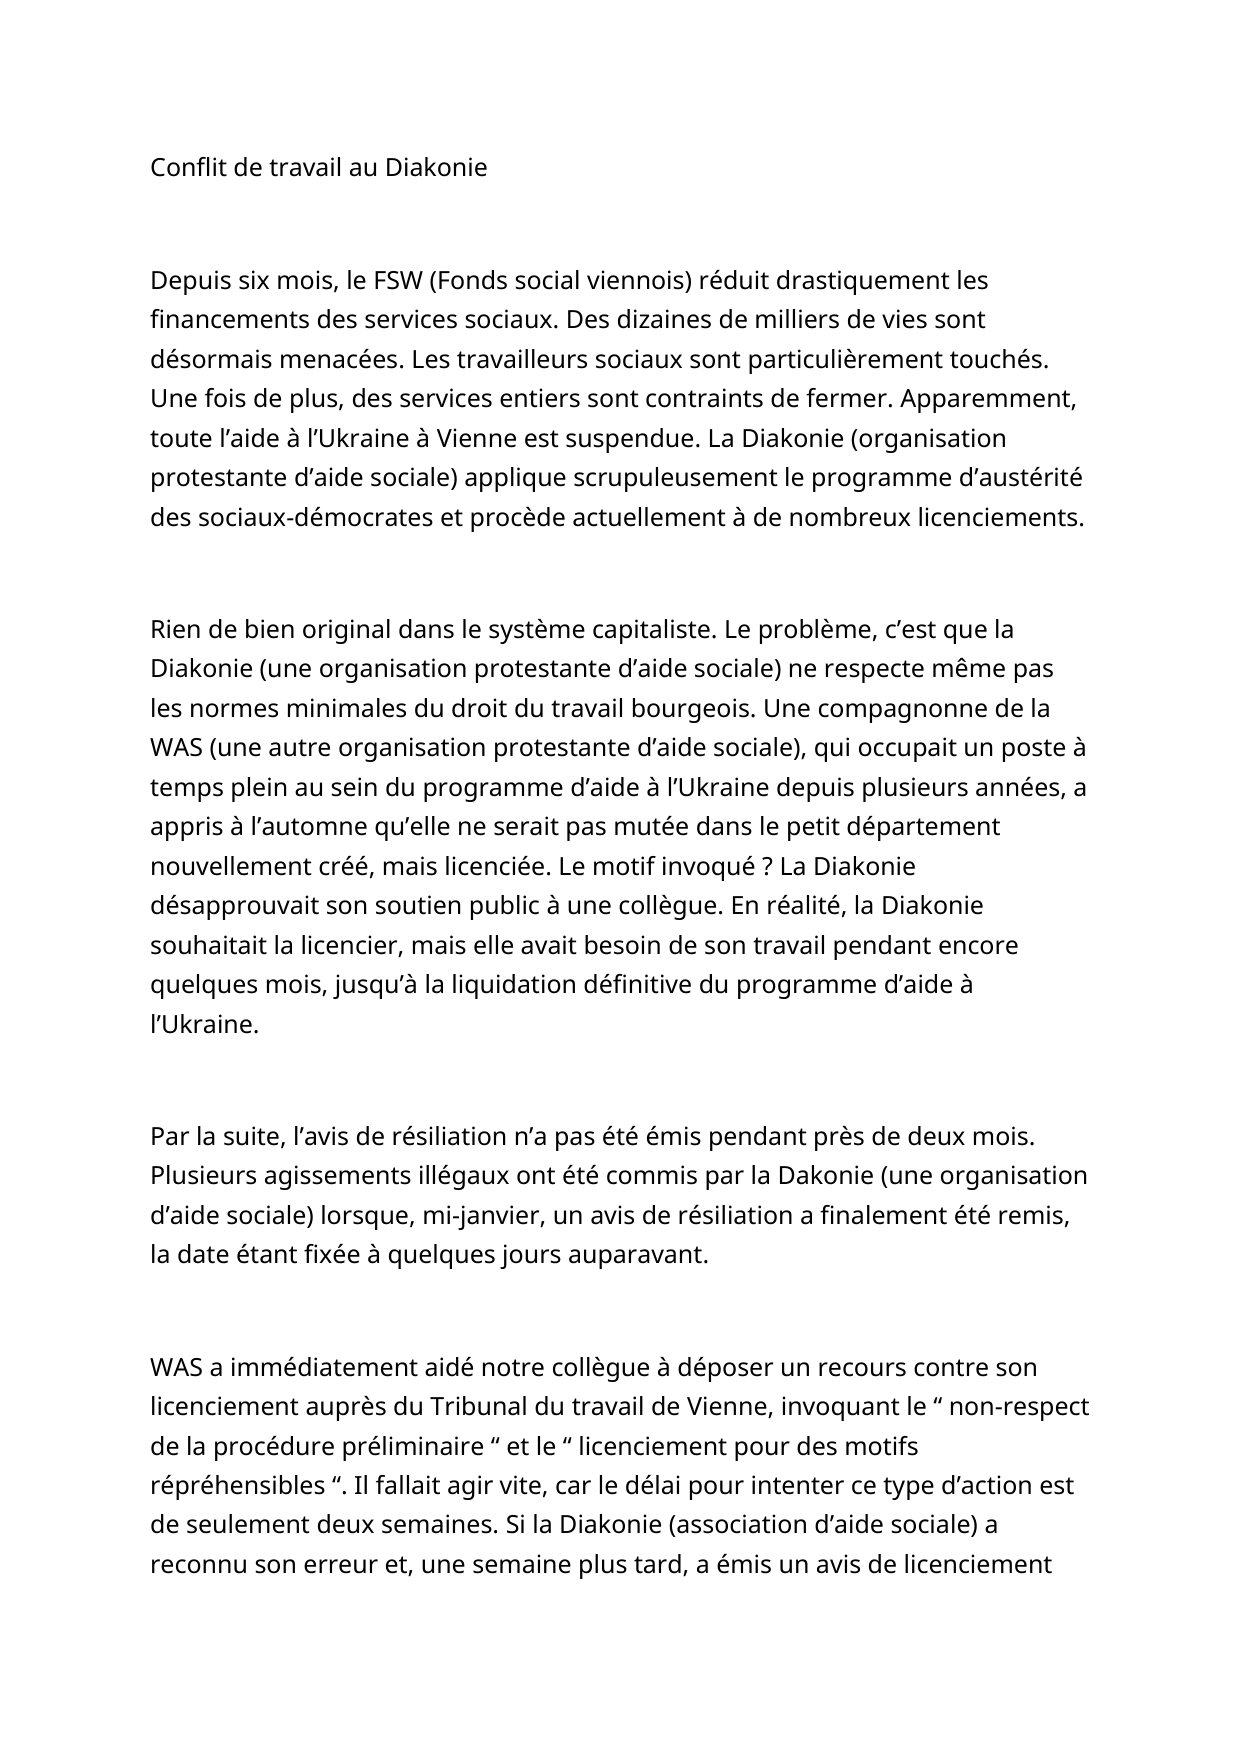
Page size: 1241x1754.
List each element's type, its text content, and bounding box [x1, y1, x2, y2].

text Conflit de travail au Diakonie [150, 150, 1090, 184]
text Rien de bien original dans le système capitaliste. Le problème, c’est que la Diakonie (une organisation protestante d’aide sociale) ne respecte même pas les normes minimales du droit du travail bourgeois. Une compagnonne de la WAS (une autre organisation protestante d’aide sociale), qui occupait un poste à temps plein au sein du programme d’aide à l’Ukraine depuis plusieurs années, a appris à l’automne qu’elle ne serait pas mutée dans le petit département nouvellement créé, mais licenciée. Le motif invoqué ? La Diakonie désapprouvait son soutien public à une collègue. En réalité, la Diakonie souhaitait la licencier, mais elle avait besoin de son travail pendant encore quelques mois, jusqu’à la liquidation définitive du programme d’aide à l’Ukraine. [150, 611, 1090, 1040]
text WAS a immédiatement aidé notre collègue à déposer un recours contre son licenciement auprès du Tribunal du travail de Vienne, invoquant le “ non-respect de la procédure préliminaire “ et le “ licenciement pour des motifs répréhensibles “. Il fallait agir vite, car le délai pour intenter ce type d’action est de seulement deux semaines. Si la Diakonie (association d’aide sociale) a reconnu son erreur et, une semaine plus tard, a émis un avis de licenciement [150, 1349, 1090, 1581]
text Par la suite, l’avis de résiliation n’a pas été émis pendant près de deux mois. Plusieurs agissements illégaux ont été commis par la Dakonie (une organisation d’aide sociale) lorsque, mi-janvier, un avis de résiliation a finalement été remis, la date étant fixée à quelques jours auparavant. [150, 1118, 1090, 1271]
text Depuis six mois, le FSW (Fonds social viennois) réduit drastiquement les financements des services sociaux. Des dizaines de milliers de vies sont désormais menacées. Les travailleurs sociaux sont particulièrement touchés. Une fois de plus, des services entiers sont contraints de fermer. Apparemment, toute l’aide à l’Ukraine à Vienne est suspendue. La Diakonie (organisation protestante d’aide sociale) applique scrupuleusement le programme d’austérité des sociaux-démocrates et procède actuellement à de nombreux licenciements. [150, 262, 1090, 533]
